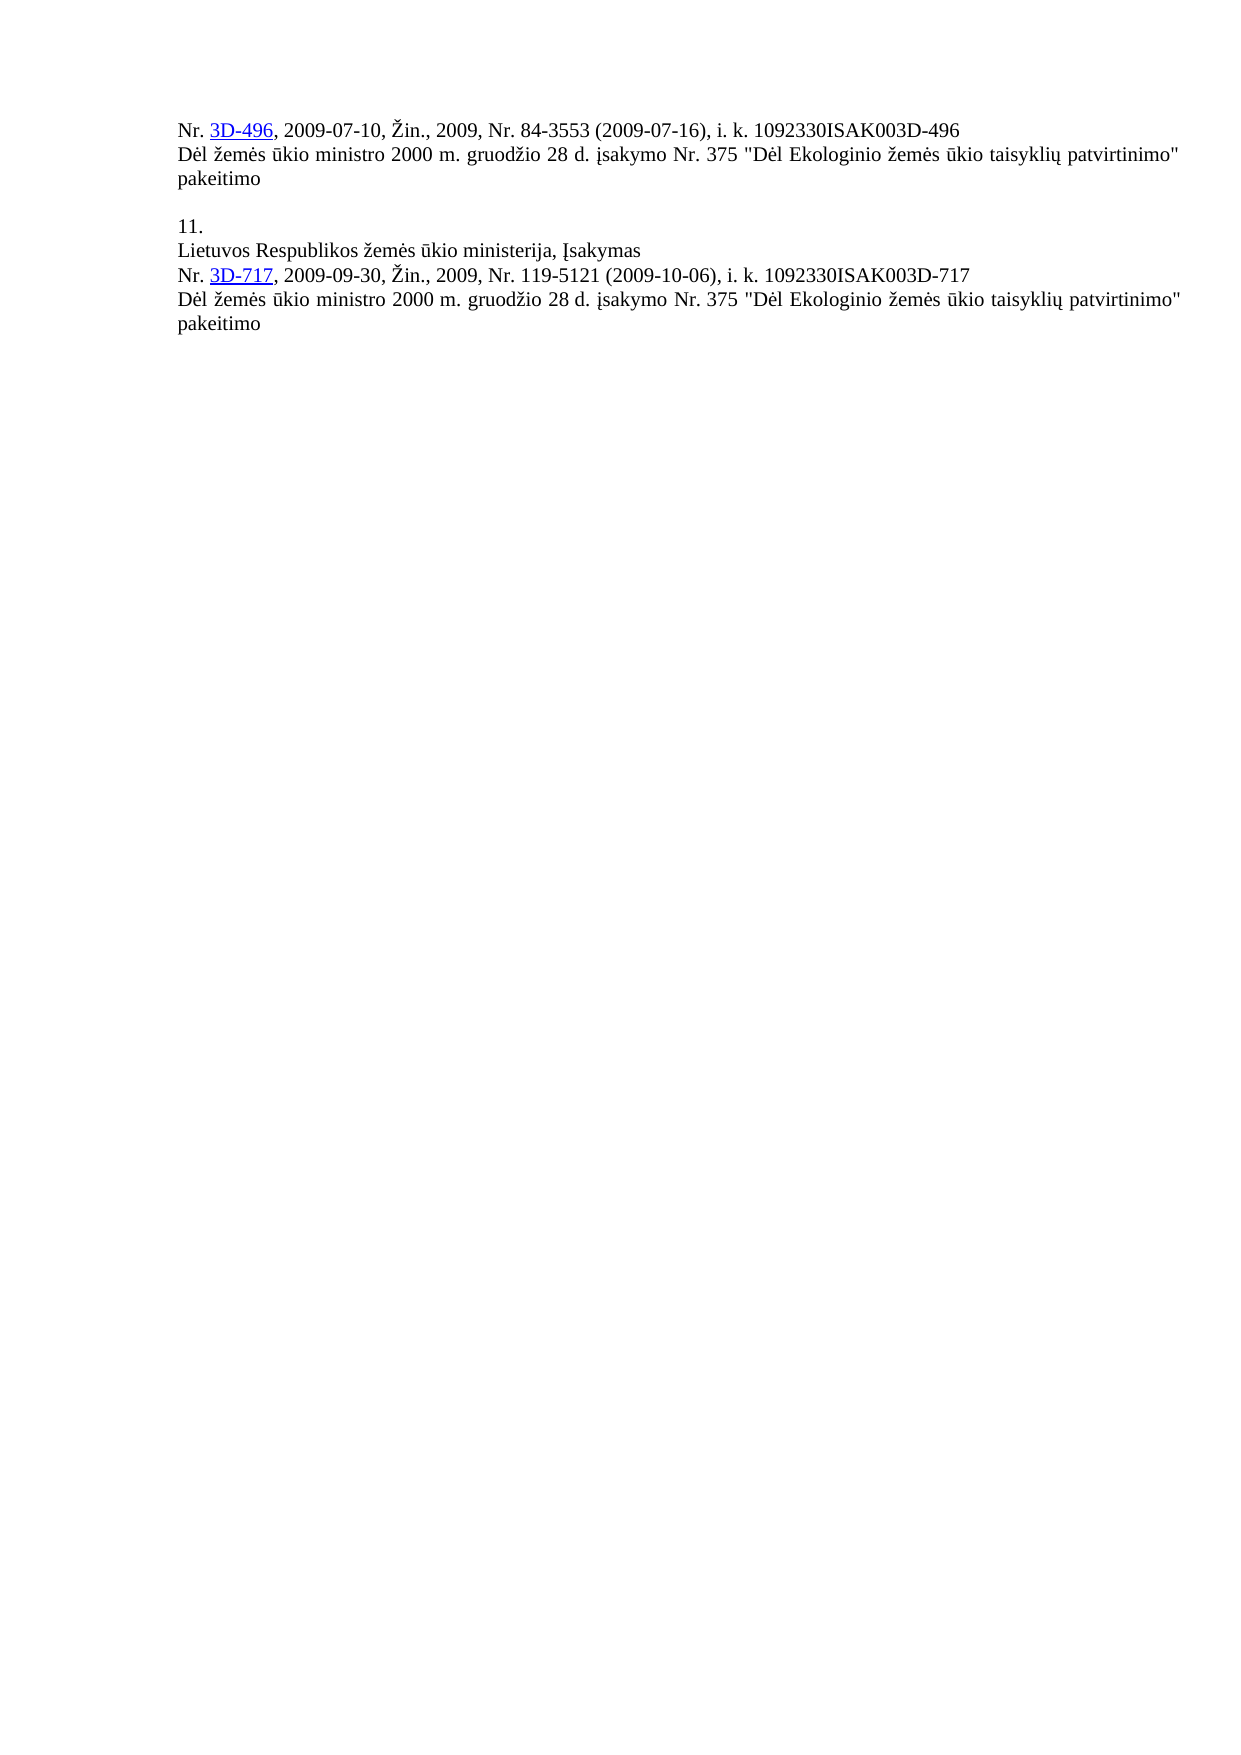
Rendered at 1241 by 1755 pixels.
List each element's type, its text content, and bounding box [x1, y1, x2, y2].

text Lietuvos Respublikos žemės ūkio ministerija, Įsakymas [177, 238, 1181, 262]
text Nr. 3D-717, 2009-09-30, Žin., 2009, Nr. 119-5121 (2009-10-06), i. k. 1092330ISAK003D-717 [177, 262, 1181, 287]
text Dėl žemės ūkio ministro 2000 m. gruodžio 28 d. įsakymo Nr. 375 "Dėl Ekologinio žemės ūkio taisyklių patvirtinimo" pakeitimo [177, 287, 1181, 335]
text 11. [177, 214, 1181, 238]
text Nr. 3D-496, 2009-07-10, Žin., 2009, Nr. 84-3553 (2009-07-16), i. k. 1092330ISAK003D-496 [177, 118, 1181, 142]
text Dėl žemės ūkio ministro 2000 m. gruodžio 28 d. įsakymo Nr. 375 "Dėl Ekologinio žemės ūkio taisyklių patvirtinimo" pakeitimo [177, 142, 1181, 190]
